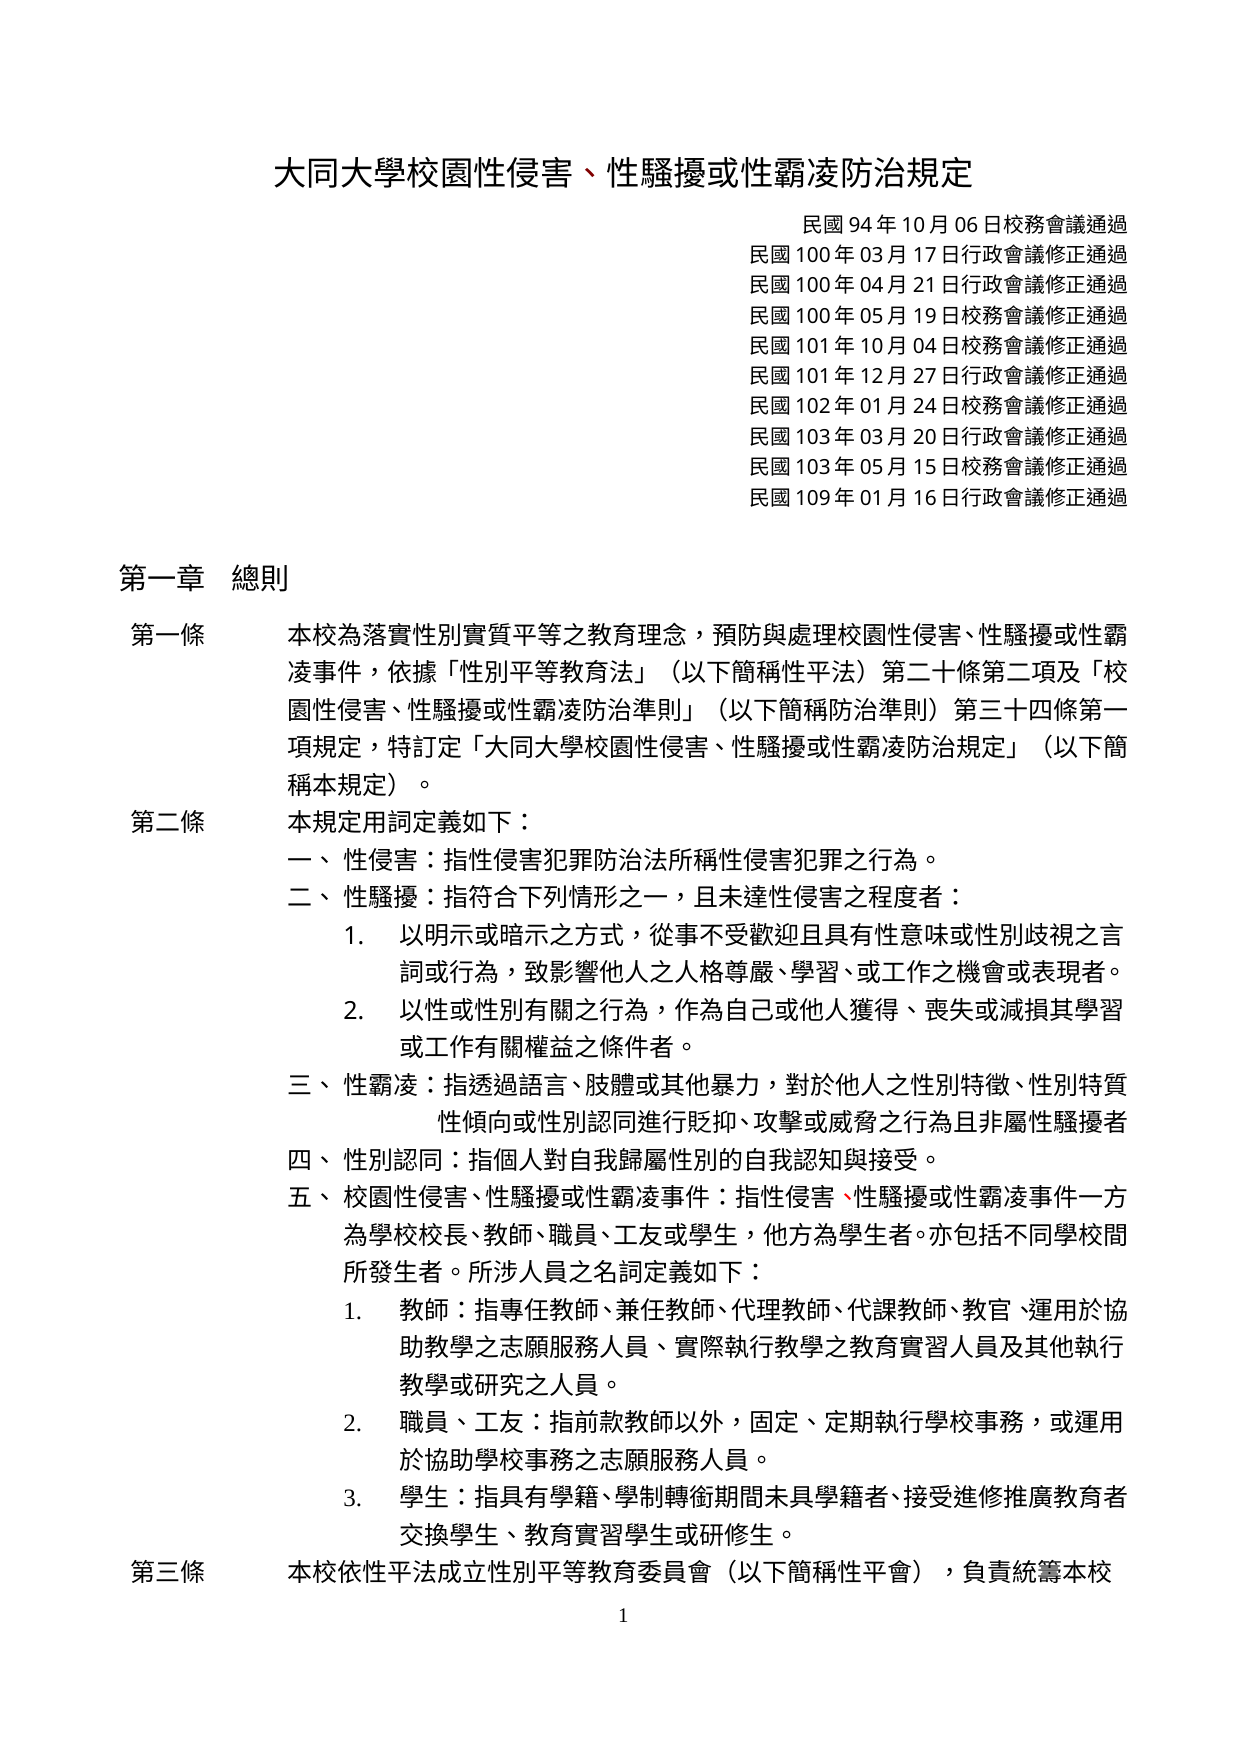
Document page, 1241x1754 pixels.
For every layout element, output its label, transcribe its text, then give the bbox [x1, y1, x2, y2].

list 校園性侵害、性騷擾或性霸凌事件：指性侵害、性騷擾或性霸凌事件一方為學校校長、教師、職員、工友或學生，他方為學生者。亦包括不同學校間所發生者。所涉人員之名詞定義如下： [287, 1177, 1128, 1289]
text 民國109年01月16日行政會議修正通過 [118, 481, 1128, 511]
list 性騷擾：指符合下列情形之一，且未達性侵害之程度者： [218, 877, 1128, 914]
text 民國103年03月20日行政會議修正通過 [118, 420, 1128, 450]
text 民國103年05月15日校務會議修正通過 [118, 450, 1128, 481]
text 民國100年04月21日行政會議修正通過 [118, 268, 1128, 299]
text 民國101年10月04日校務會議修正通過 [118, 329, 1128, 359]
list 以性或性別有關之行為，作為自己或他人獲得、喪失或減損其學習或工作有關權益之條件者。 [343, 989, 1128, 1064]
list 性霸凌：指透過語言、肢體或其他暴力，對於他人之性別特徵、性別特質、性傾向或性別認同進行貶抑、攻擊或威脅之行為且非屬性騷擾者。 [287, 1064, 1128, 1139]
text 第一章 總則 [118, 539, 1128, 614]
list 性侵害：指性侵害犯罪防治法所稱性侵害犯罪之行為。 [218, 839, 1128, 877]
text 民國100年03月17日行政會議修正通過 [118, 238, 1128, 268]
text 民國102年01月24日校務會議修正通過 [118, 390, 1128, 420]
text 大同大學校園性侵害、性騷擾或性霸凌防治規定 [118, 133, 1128, 208]
text 民國100年05月19日校務會議修正通過 [118, 299, 1128, 329]
text 民國101年12月27日行政會議修正通過 [118, 359, 1128, 390]
list 職員、工友：指前款教師以外，固定、定期執行學校事務，或運用於協助學校事務之志願服務人員。 [343, 1402, 1128, 1477]
list 本校依性平法成立性別平等教育委員會（以下簡稱性平會），負責統籌本校 [131, 1552, 1128, 1589]
list 本校為落實性別實質平等之教育理念，預防與處理校園性侵害、性騷擾或性霸凌事件，依據「性別平等教育法」（以下簡稱性平法）第二十條第二項及「校園性侵害、性騷擾或性霸凌防治準則」（以下簡稱防治準則）第三十四條第一項規定，特訂定「大同大學校園性侵害、性騷擾或性霸凌防治規定」（以下簡稱本規定）。 [131, 614, 1128, 802]
text 民國94年10月06日校務會議通過 [118, 208, 1128, 238]
list 性別認同：指個人對自我歸屬性別的自我認知與接受。 [218, 1139, 1128, 1177]
list 以明示或暗示之方式，從事不受歡迎且具有性意味或性別歧視之言詞或行為，致影響他人之人格尊嚴、學習、或工作之機會或表現者。 [343, 914, 1128, 989]
list 教師：指專任教師、兼任教師、代理教師、代課教師、教官、運用於協助教學之志願服務人員、實際執行教學之教育實習人員及其他執行教學或研究之人員。 [343, 1289, 1128, 1402]
list 學生：指具有學籍、學制轉銜期間未具學籍者、接受進修推廣教育者、交換學生、教育實習學生或研修生。 [343, 1477, 1128, 1552]
list 本規定用詞定義如下： [131, 802, 1128, 839]
